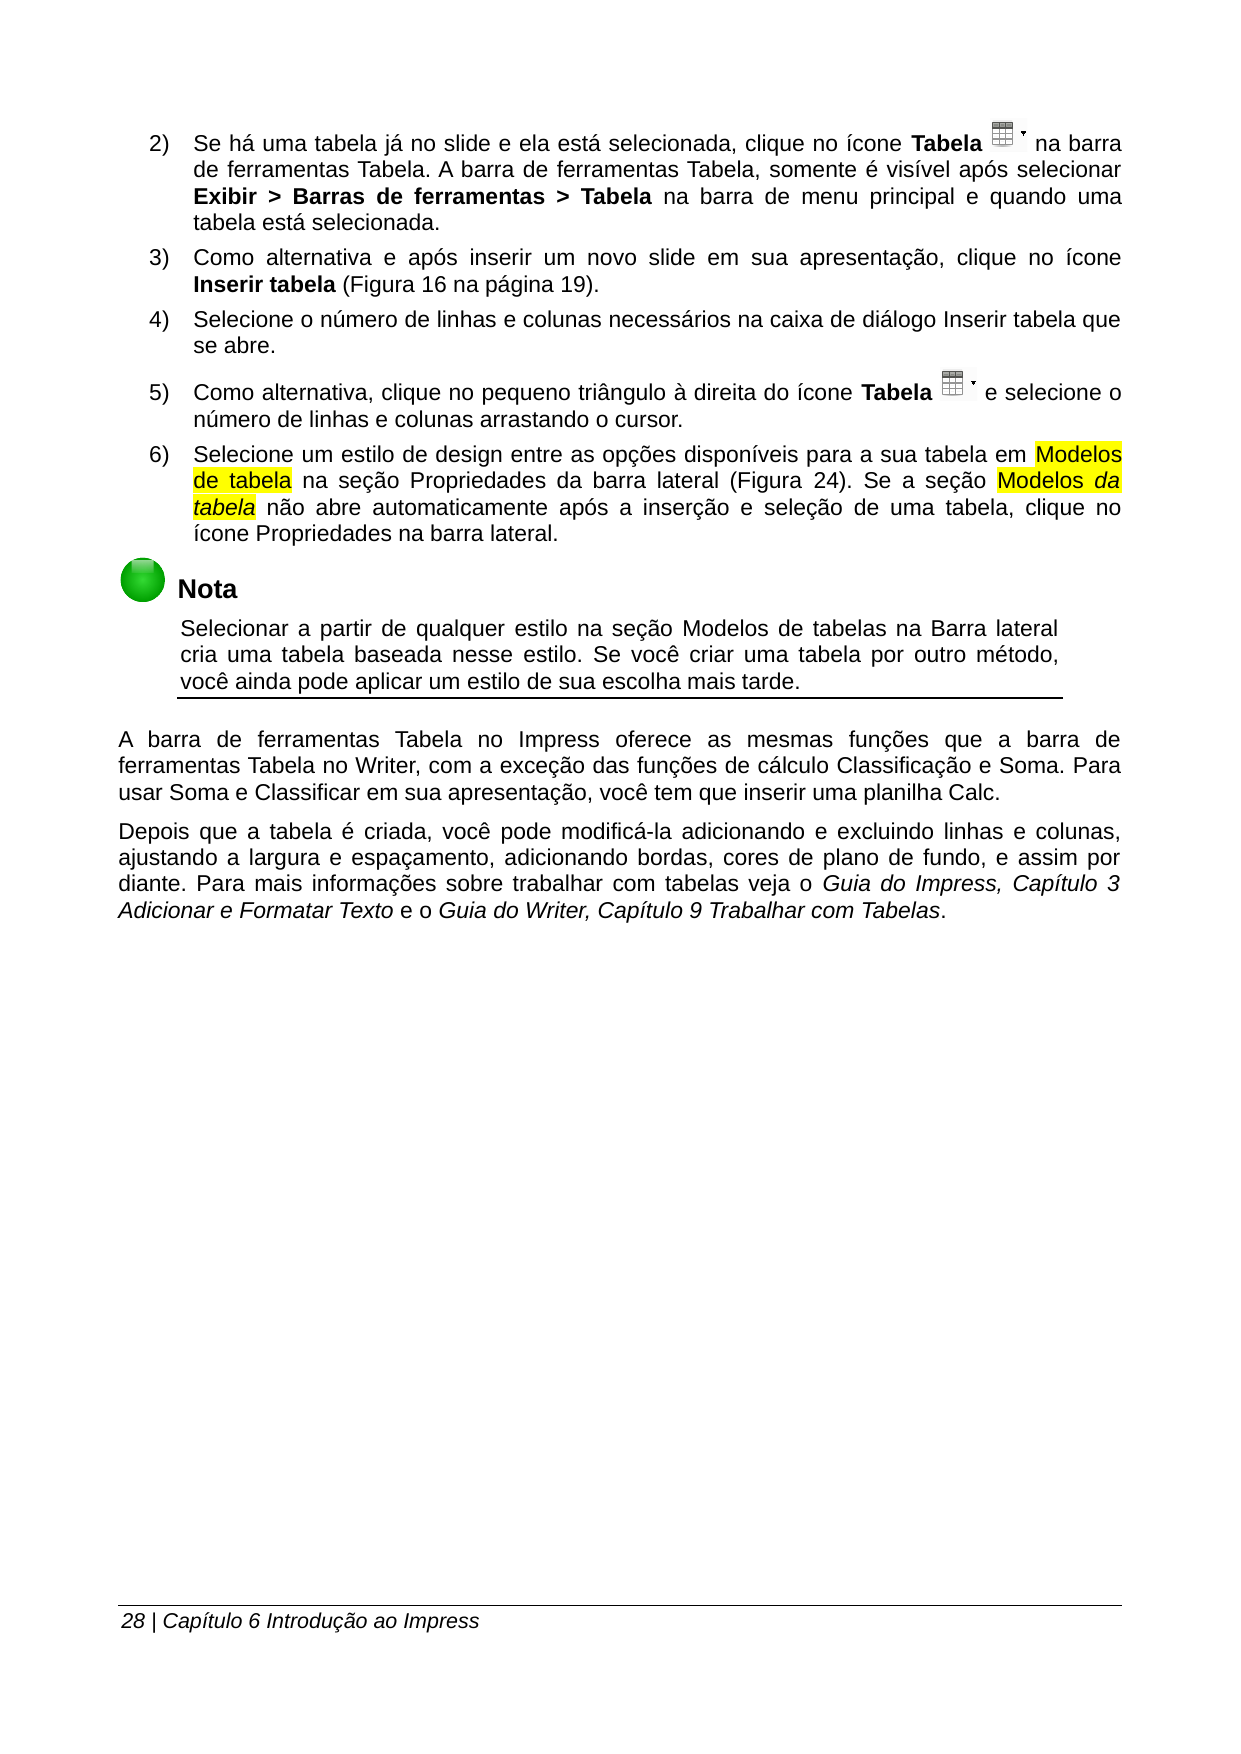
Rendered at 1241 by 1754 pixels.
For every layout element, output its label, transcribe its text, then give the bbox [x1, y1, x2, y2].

subtitle Nota [118, 555, 1122, 604]
list Como alternativa e após inserir um novo slide em sua apresentação, clique no ícone Inserir tabela (Figura 16 na página 19). [169, 244, 1122, 297]
list Se há uma tabela já no slide e ela está selecionada, clique no ícone Tabela na barra de ferramentas Tabela. A barra de ferramentas Tabela, somente é visível após selecionar Exibir > Barras de ferramentas > Tabela na barra de menu principal e quando uma tabela está selecionada. [169, 118, 1122, 235]
text Depois que a tabela é criada, você pode modificá-la adicionando e excluindo linhas e colunas, ajustando a largura e espaçamento, adicionando bordas, cores de plano de fundo, e assim por diante. Para mais informações sobre trabalhar com tabelas veja o Guia do Impress, Capítulo 3 Adicionar e Formatar Texto e o Guia do Writer, Capítulo 9 Trabalhar com Tabelas. [118, 818, 1122, 923]
text A barra de ferramentas Tabela no Impress oferece as mesmas funções que a barra de ferramentas Tabela no Writer, com a exceção das funções de cálculo Classificação e Soma. Para usar Soma e Classificar em sua apresentação, você tem que inserir uma planilha Calc. [118, 726, 1122, 805]
list Selecione um estilo de design entre as opções disponíveis para a sua tabela em Modelos de tabela na seção Propriedades da barra lateral (Figura 24). Se a seção Modelos da tabela não abre automaticamente após a inserção e seleção de uma tabela, clique no ícone Propriedades na barra lateral. [169, 441, 1122, 546]
list Selecione o número de linhas e colunas necessários na caixa de diálogo Inserir tabela que se abre. [169, 306, 1122, 358]
text Selecionar a partir de qualquer estilo na seção Modelos de tabelas na Barra lateral cria uma tabela baseada nesse estilo. Se você criar uma tabela por outro método, você ainda pode aplicar um estilo de sua escolha mais tarde. [177, 612, 1063, 697]
list Como alternativa, clique no pequeno triângulo à direita do ícone Tabela e selecione o número de linhas e colunas arrastando o cursor. [169, 367, 1122, 432]
